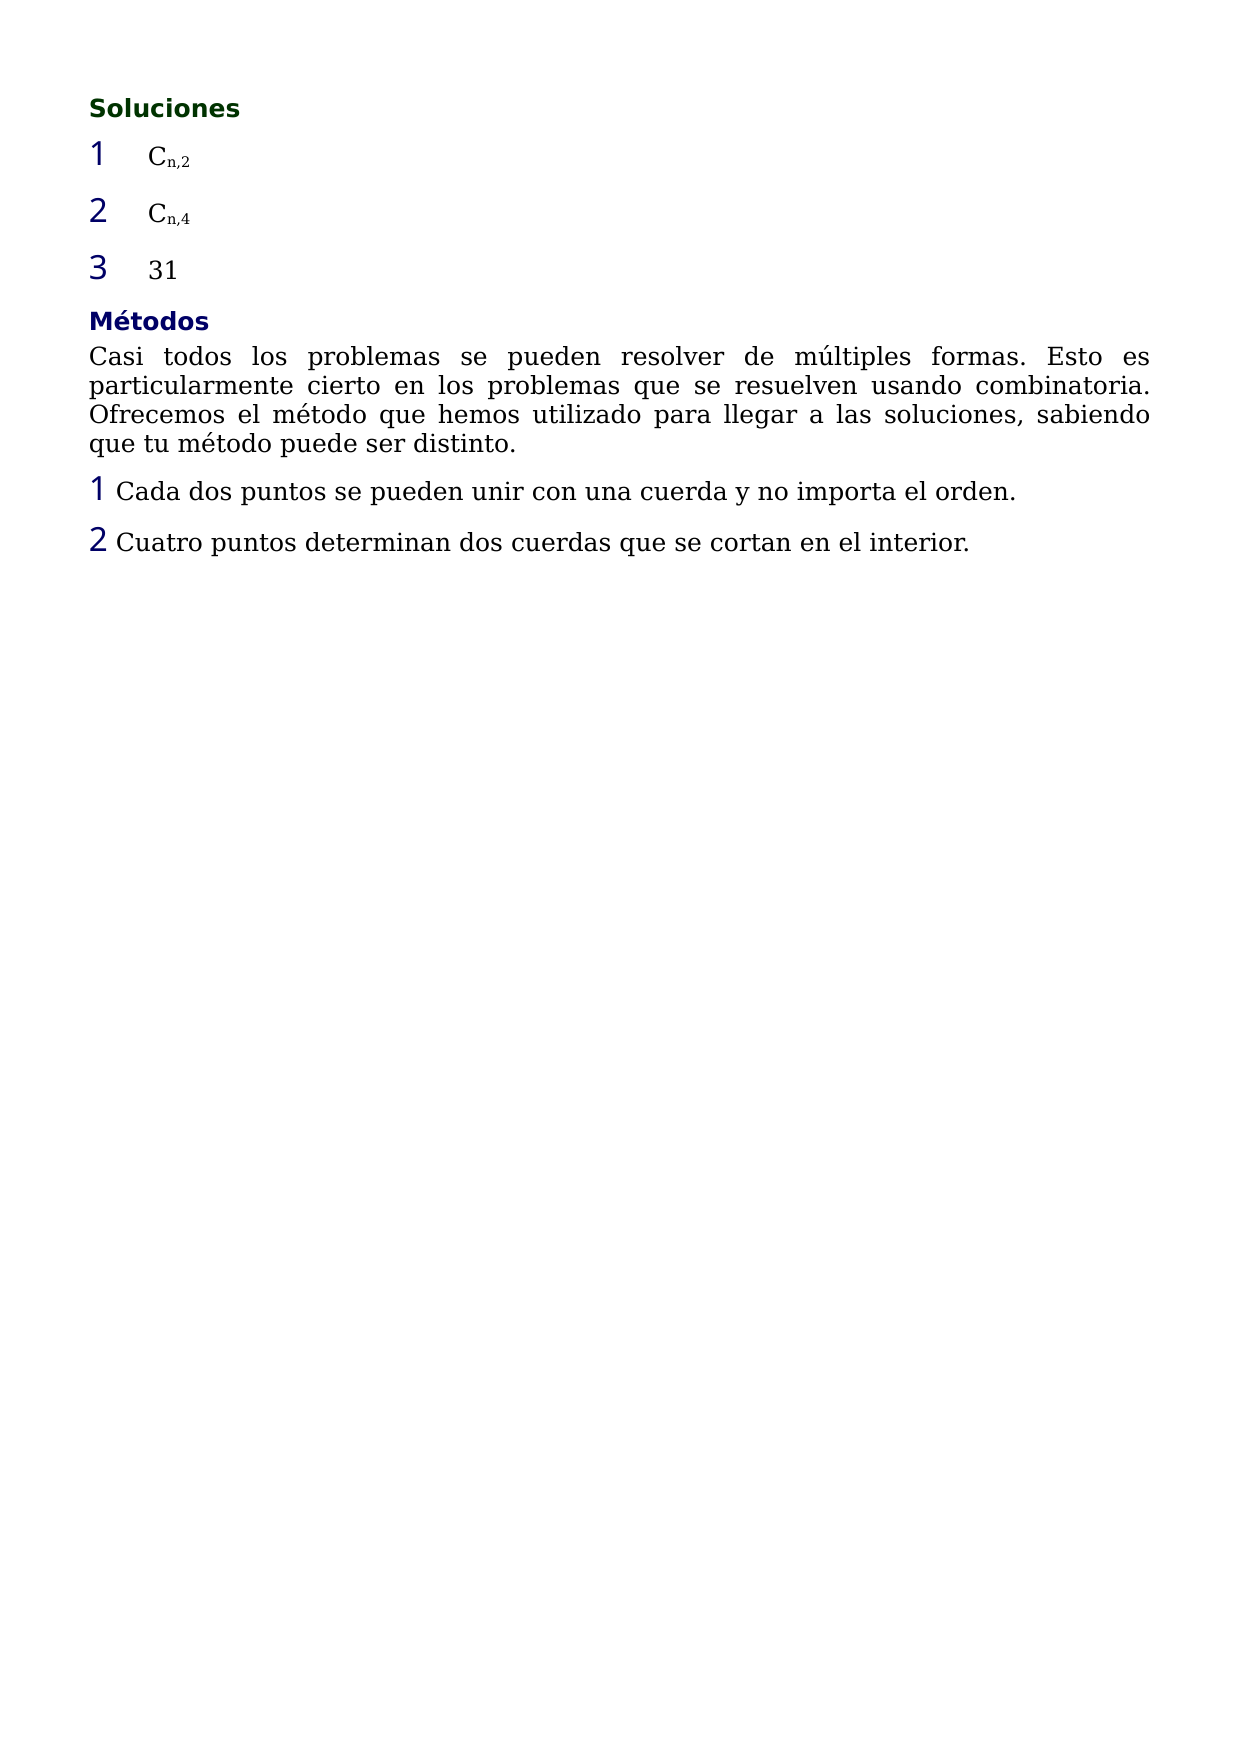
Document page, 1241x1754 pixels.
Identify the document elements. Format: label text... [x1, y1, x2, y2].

text Casi todos los problemas se pueden resolver de múltiples formas. Esto es particularmente cierto en los problemas que se resuelven usando combinatoria. Ofrecemos el método que hemos utilizado para llegar a las soluciones, sabiendo que tu método puede ser distinto. [88, 342, 1152, 459]
text Métodos [88, 307, 1152, 336]
list Cn,4 [88, 187, 1152, 232]
text 2 Cuatro puntos determinan dos cuerdas que se cortan en el interior. [88, 516, 1152, 562]
text 1 Cada dos puntos se pueden unir con una cuerda y no importa el orden. [88, 465, 1152, 510]
list Cn,2 [88, 129, 1152, 175]
list 31 [88, 244, 1152, 289]
text Soluciones [88, 94, 1152, 124]
